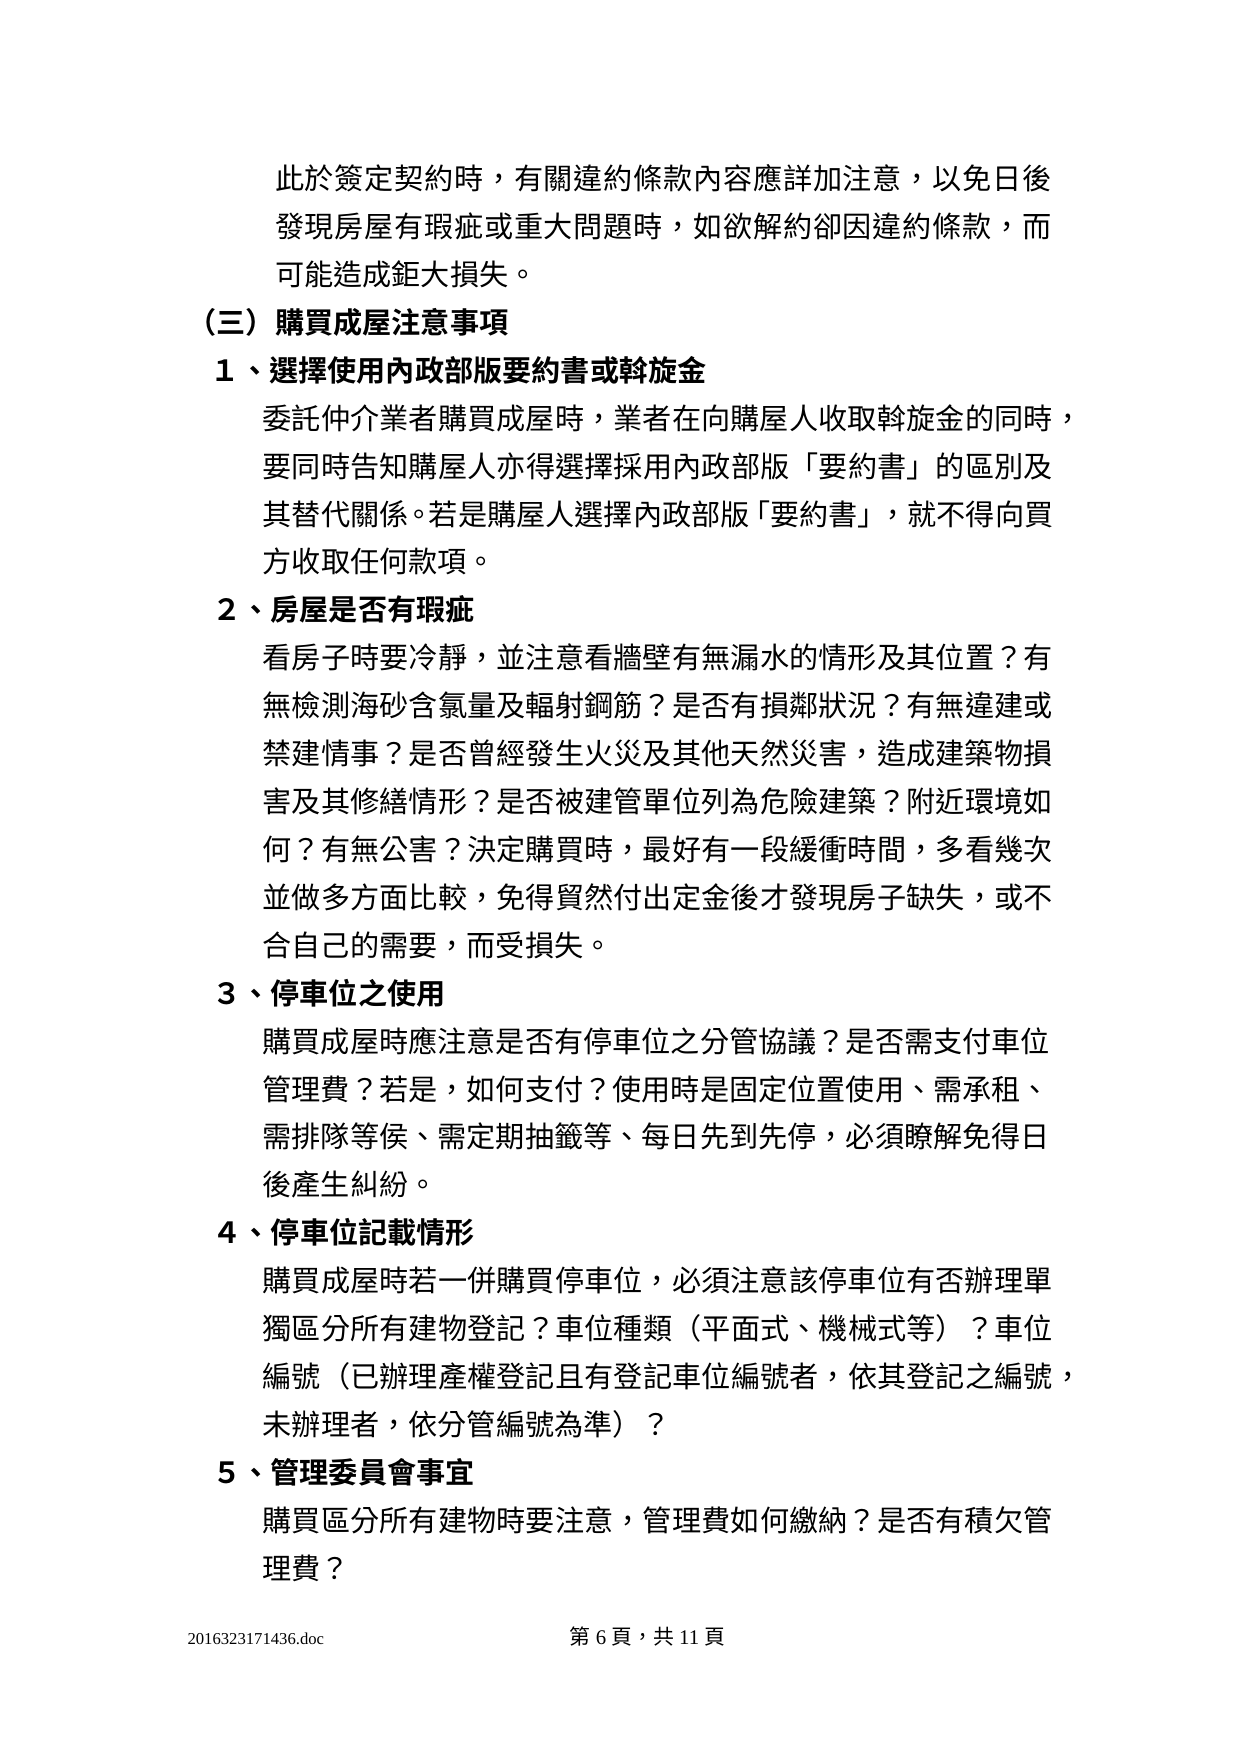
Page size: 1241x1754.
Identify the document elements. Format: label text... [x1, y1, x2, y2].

text １、選擇使用內政部版要約書或斡旋金 [187, 342, 1053, 389]
text 購買成屋時應注意是否有停車位之分管協議？是否需支付車位管理費？若是，如何支付？使用時是固定位置使用、需承租、需排隊等侯、需定期抽籤等、每日先到先停，必須瞭解免得日後產生糾紛。 [262, 1012, 1053, 1204]
text ２、房屋是否有瑕疵 [187, 581, 1053, 629]
text 購買區分所有建物時要注意，管理費如何繳納？是否有積欠管理費？ [262, 1492, 1053, 1587]
text 購買成屋時若一併購買停車位，必須注意該停車位有否辦理單獨區分所有建物登記？車位種類（平面式、機械式等）？車位編號（已辦理產權登記且有登記車位編號者，依其登記之編號，未辦理者，依分管編號為準）？ [262, 1252, 1053, 1444]
text 委託仲介業者購買成屋時，業者在向購屋人收取斡旋金的同時，要同時告知購屋人亦得選擇採用內政部版「要約書」的區別及其替代關係。若是購屋人選擇內政部版「要約書」，就不得向買方收取任何款項。 [262, 389, 1053, 581]
text ４、停車位記載情形 [212, 1204, 1053, 1252]
text ５、管理委員會事宜 [187, 1444, 1053, 1492]
text （三）購買成屋注意事項 [187, 294, 1053, 342]
text 看房子時要冷靜，並注意看牆壁有無漏水的情形及其位置？有無檢測海砂含氯量及輻射鋼筋？是否有損鄰狀況？有無違建或禁建情事？是否曾經發生火災及其他天然災害，造成建築物損害及其修繕情形？是否被建管單位列為危險建築？附近環境如何？有無公害？決定購買時，最好有一段緩衝時間，多看幾次並做多方面比較，免得貿然付出定金後才發現房子缺失，或不合自己的需要，而受損失。 [262, 629, 1053, 964]
text 此於簽定契約時，有關違約條款內容應詳加注意，以免日後發現房屋有瑕疵或重大問題時，如欲解約卻因違約條款，而可能造成鉅大損失。 [275, 150, 1053, 294]
text ３、停車位之使用 [187, 964, 1053, 1012]
